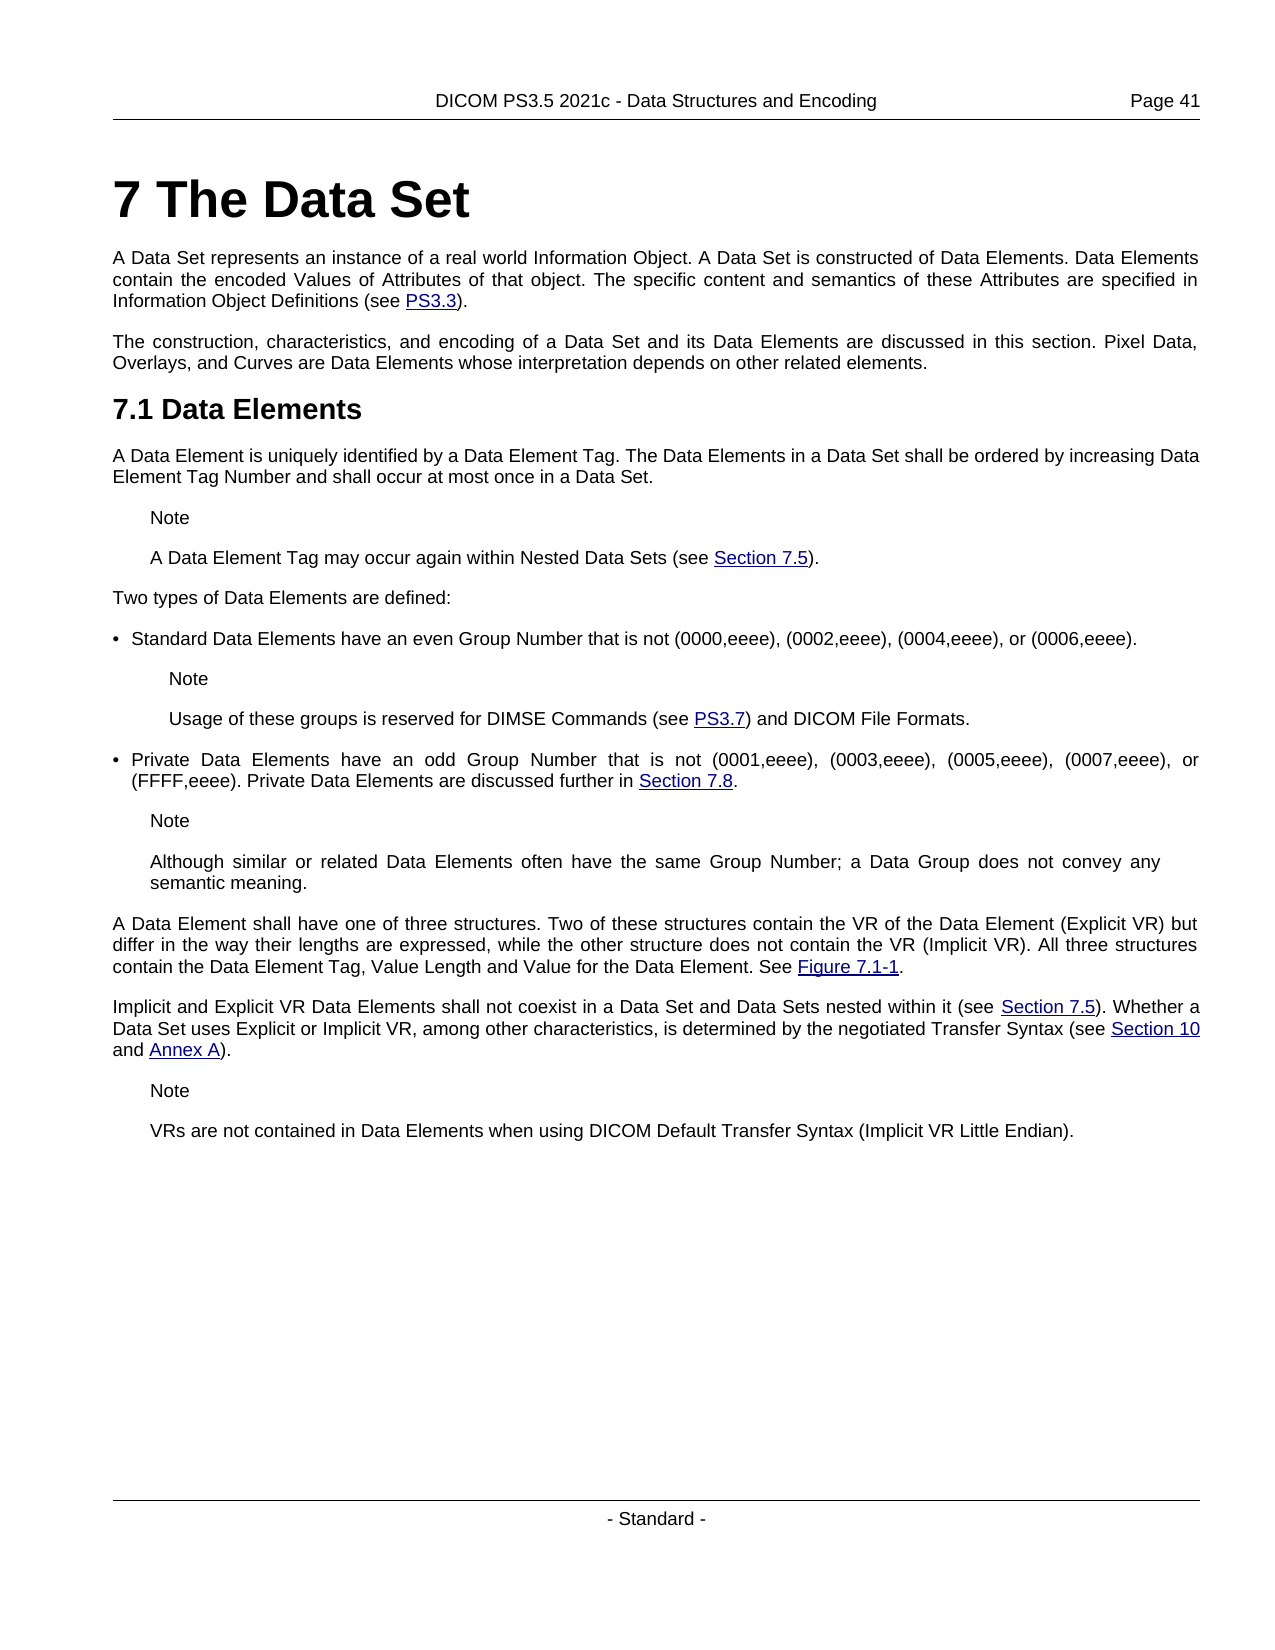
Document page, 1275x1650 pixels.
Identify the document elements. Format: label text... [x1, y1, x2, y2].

text A Data Element shall have one of three structures. Two of these structures contain the VR of the Data Element (Explicit VR) but differ in the way their lengths are expressed, while the other structure does not contain the VR (Implicit VR). All three structures contain the Data Element Tag, Value Length and Value for the Data Element. See Figure 7.1-1. [112, 912, 1200, 977]
text Note [150, 1079, 1162, 1101]
text Two types of Data Elements are defined: [112, 587, 1200, 609]
text A Data Element Tag may occur again within Nested Data Sets (see Section 7.5). [150, 547, 1162, 568]
text 7.1 Data Elements [112, 392, 1200, 426]
text The construction, characteristics, and encoding of a Data Set and its Data Elements are discussed in this section. Pixel Data, Overlays, and Curves are Data Elements whose interpretation depends on other related elements. [112, 331, 1200, 374]
text VRs are not contained in Data Elements when using DICOM Default Transfer Syntax (Implicit VR Little Endian). [150, 1120, 1162, 1141]
text Note [150, 507, 1162, 528]
text Note [150, 810, 1162, 832]
text 7 The Data Set [112, 169, 1200, 228]
text Although similar or related Data Elements often have the same Group Number; a Data Group does not convey any semantic meaning. [150, 851, 1162, 894]
text • Private Data Elements have an odd Group Number that is not (0001,eeee), (0003,eeee), (0005,eeee), (0007,eeee), or (FFFF,eeee). Private Data Elements are discussed further in Section 7.8. [112, 748, 1200, 792]
text Note [169, 668, 1162, 689]
text Implicit and Explicit VR Data Elements shall not coexist in a Data Set and Data Sets nested within it (see Section 7.5). Whether a Data Set uses Explicit or Implicit VR, among other characteristics, is determined by the negotiated Transfer Syntax (see Section 10 and Annex A). [112, 996, 1200, 1061]
text • Standard Data Elements have an even Group Number that is not (0000,eeee), (0002,eeee), (0004,eeee), or (0006,eeee). [112, 627, 1200, 649]
text A Data Set represents an instance of a real world Information Object. A Data Set is constructed of Data Elements. Data Elements contain the encoded Values of Attributes of that object. The specific content and semantics of these Attributes are specified in Information Object Definitions (see PS3.3). [112, 247, 1200, 312]
text Usage of these groups is reserved for DIMSE Commands (see PS3.7) and DICOM File Formats. [169, 708, 1162, 730]
text A Data Element is uniquely identified by a Data Element Tag. The Data Elements in a Data Set shall be ordered by increasing Data Element Tag Number and shall occur at most once in a Data Set. [112, 445, 1200, 488]
